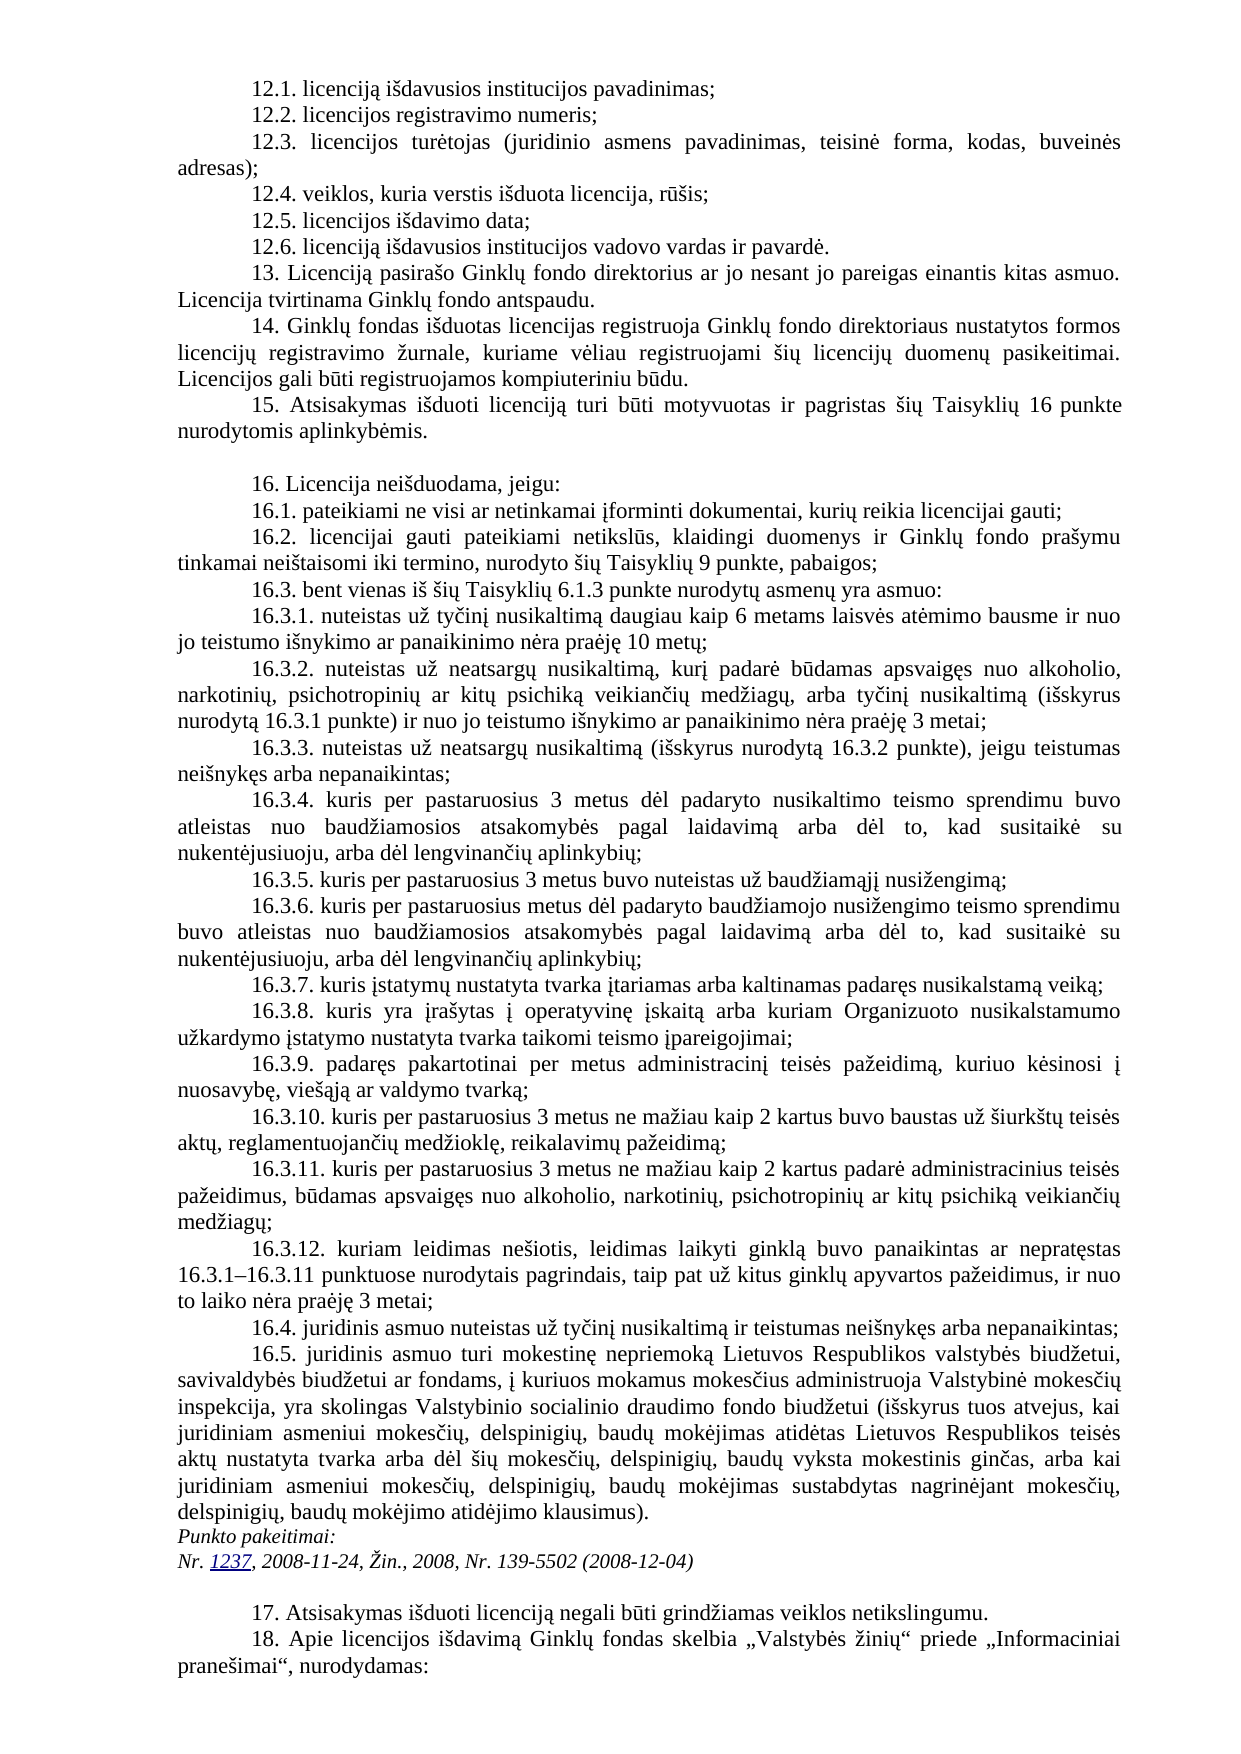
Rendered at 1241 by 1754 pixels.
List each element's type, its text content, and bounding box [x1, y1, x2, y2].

text 12.3. licencijos turėtojas (juridinio asmens pavadinimas, teisinė forma, kodas, buveinės adresas); [177, 128, 1122, 180]
text 12.4. veiklos, kuria verstis išduota licencija, rūšis; [177, 180, 1122, 207]
text 16.3.12. kuriam leidimas nešiotis, leidimas laikyti ginklą buvo panaikintas ar nepratęstas 16.3.1–16.3.11 punktuose nurodytais pagrindais, taip pat už kitus ginklų apyvartos pažeidimus, ir nuo to laiko nėra praėję 3 metai; [177, 1234, 1122, 1314]
text 12.2. licencijos registravimo numeris; [177, 101, 1122, 128]
text 12.6. licenciją išdavusios institucijos vadovo vardas ir pavardė. [177, 233, 1122, 259]
text 16.3.3. nuteistas už neatsargų nusikaltimą (išskyrus nurodytą 16.3.2 punkte), jeigu teistumas neišnykęs arba nepanaikintas; [177, 734, 1122, 787]
text 12.1. licenciją išdavusios institucijos pavadinimas; [177, 75, 1122, 101]
text 15. Atsisakymas išduoti licenciją turi būti motyvuotas ir pagristas šių Taisyklių 16 punkte nurodytomis aplinkybėmis. [177, 391, 1122, 444]
text 16.1. pateikiami ne visi ar netinkamai įforminti dokumentai, kurių reikia licencijai gauti; [177, 497, 1122, 523]
text Nr. 1237, 2008-11-24, Žin., 2008, Nr. 139-5502 (2008-12-04) [177, 1548, 1122, 1573]
text 16.3.8. kuris yra įrašytas į operatyvinę įskaitą arba kuriam Organizuoto nusikalstamumo užkardymo įstatymo nustatyta tvarka taikomi teismo įpareigojimai; [177, 997, 1122, 1050]
text 16.3.5. kuris per pastaruosius 3 metus buvo nuteistas už baudžiamąjį nusižengimą; [177, 866, 1122, 892]
text 16.3.10. kuris per pastaruosius 3 metus ne mažiau kaip 2 kartus buvo baustas už šiurkštų teisės aktų, reglamentuojančių medžioklę, reikalavimų pažeidimą; [177, 1103, 1122, 1156]
text 16.3.4. kuris per pastaruosius 3 metus dėl padaryto nusikaltimo teismo sprendimu buvo atleistas nuo baudžiamosios atsakomybės pagal laidavimą arba dėl to, kad susitaikė su nukentėjusiuoju, arba dėl lengvinančių aplinkybių; [177, 787, 1122, 866]
text 16.3.11. kuris per pastaruosius 3 metus ne mažiau kaip 2 kartus padarė administracinius teisės pažeidimus, būdamas apsvaigęs nuo alkoholio, narkotinių, psichotropinių ar kitų psichiką veikiančių medžiagų; [177, 1156, 1122, 1234]
text 16.3.6. kuris per pastaruosius metus dėl padaryto baudžiamojo nusižengimo teismo sprendimu buvo atleistas nuo baudžiamosios atsakomybės pagal laidavimą arba dėl to, kad susitaikė su nukentėjusiuoju, arba dėl lengvinančių aplinkybių; [177, 892, 1122, 971]
text 14. Ginklų fondas išduotas licencijas registruoja Ginklų fondo direktoriaus nustatytos formos licencijų registravimo žurnale, kuriame vėliau registruojami šių licencijų duomenų pasikeitimai. Licencijos gali būti registruojamos kompiuteriniu būdu. [177, 312, 1122, 391]
text 16.2. licencijai gauti pateikiami netikslūs, klaidingi duomenys ir Ginklų fondo prašymu tinkamai neištaisomi iki termino, nurodyto šių Taisyklių 9 punkte, pabaigos; [177, 523, 1122, 576]
text 17. Atsisakymas išduoti licenciją negali būti grindžiamas veiklos netikslingumu. [177, 1599, 1122, 1625]
text 16.5. juridinis asmuo turi mokestinę nepriemoką Lietuvos Respublikos valstybės biudžetui, savivaldybės biudžetui ar fondams, į kuriuos mokamus mokesčius administruoja Valstybinė mokesčių inspekcija, yra skolingas Valstybinio socialinio draudimo fondo biudžetui (išskyrus tuos atvejus, kai juridiniam asmeniui mokesčių, delspinigių, baudų mokėjimas atidėtas Lietuvos Respublikos teisės aktų nustatyta tvarka arba dėl šių mokesčių, delspinigių, baudų vyksta mokestinis ginčas, arba kai juridiniam asmeniui mokesčių, delspinigių, baudų mokėjimas sustabdytas nagrinėjant mokesčių, delspinigių, baudų mokėjimo atidėjimo klausimus). [177, 1340, 1122, 1524]
text 16.3.1. nuteistas už tyčinį nusikaltimą daugiau kaip 6 metams laisvės atėmimo bausme ir nuo jo teistumo išnykimo ar panaikinimo nėra praėję 10 metų; [177, 602, 1122, 655]
text 12.5. licencijos išdavimo data; [177, 207, 1122, 233]
text 16.4. juridinis asmuo nuteistas už tyčinį nusikaltimą ir teistumas neišnykęs arba nepanaikintas; [177, 1314, 1122, 1340]
text 16. Licencija neišduodama, jeigu: [177, 470, 1122, 497]
text Punkto pakeitimai: [177, 1524, 1122, 1548]
text 13. Licenciją pasirašo Ginklų fondo direktorius ar jo nesant jo pareigas einantis kitas asmuo. Licencija tvirtinama Ginklų fondo antspaudu. [177, 259, 1122, 312]
text 18. Apie licencijos išdavimą Ginklų fondas skelbia „Valstybės žinių“ priede „Informaciniai pranešimai“, nurodydamas: [177, 1625, 1122, 1678]
text 16.3.7. kuris įstatymų nustatyta tvarka įtariamas arba kaltinamas padaręs nusikalstamą veiką; [177, 971, 1122, 997]
text 16.3.9. padaręs pakartotinai per metus administracinį teisės pažeidimą, kuriuo kėsinosi į nuosavybę, viešąją ar valdymo tvarką; [177, 1050, 1122, 1103]
text 16.3. bent vienas iš šių Taisyklių 6.1.3 punkte nurodytų asmenų yra asmuo: [177, 576, 1122, 602]
text 16.3.2. nuteistas už neatsargų nusikaltimą, kurį padarė būdamas apsvaigęs nuo alkoholio, narkotinių, psichotropinių ar kitų psichiką veikiančių medžiagų, arba tyčinį nusikaltimą (išskyrus nurodytą 16.3.1 punkte) ir nuo jo teistumo išnykimo ar panaikinimo nėra praėję 3 metai; [177, 655, 1122, 734]
